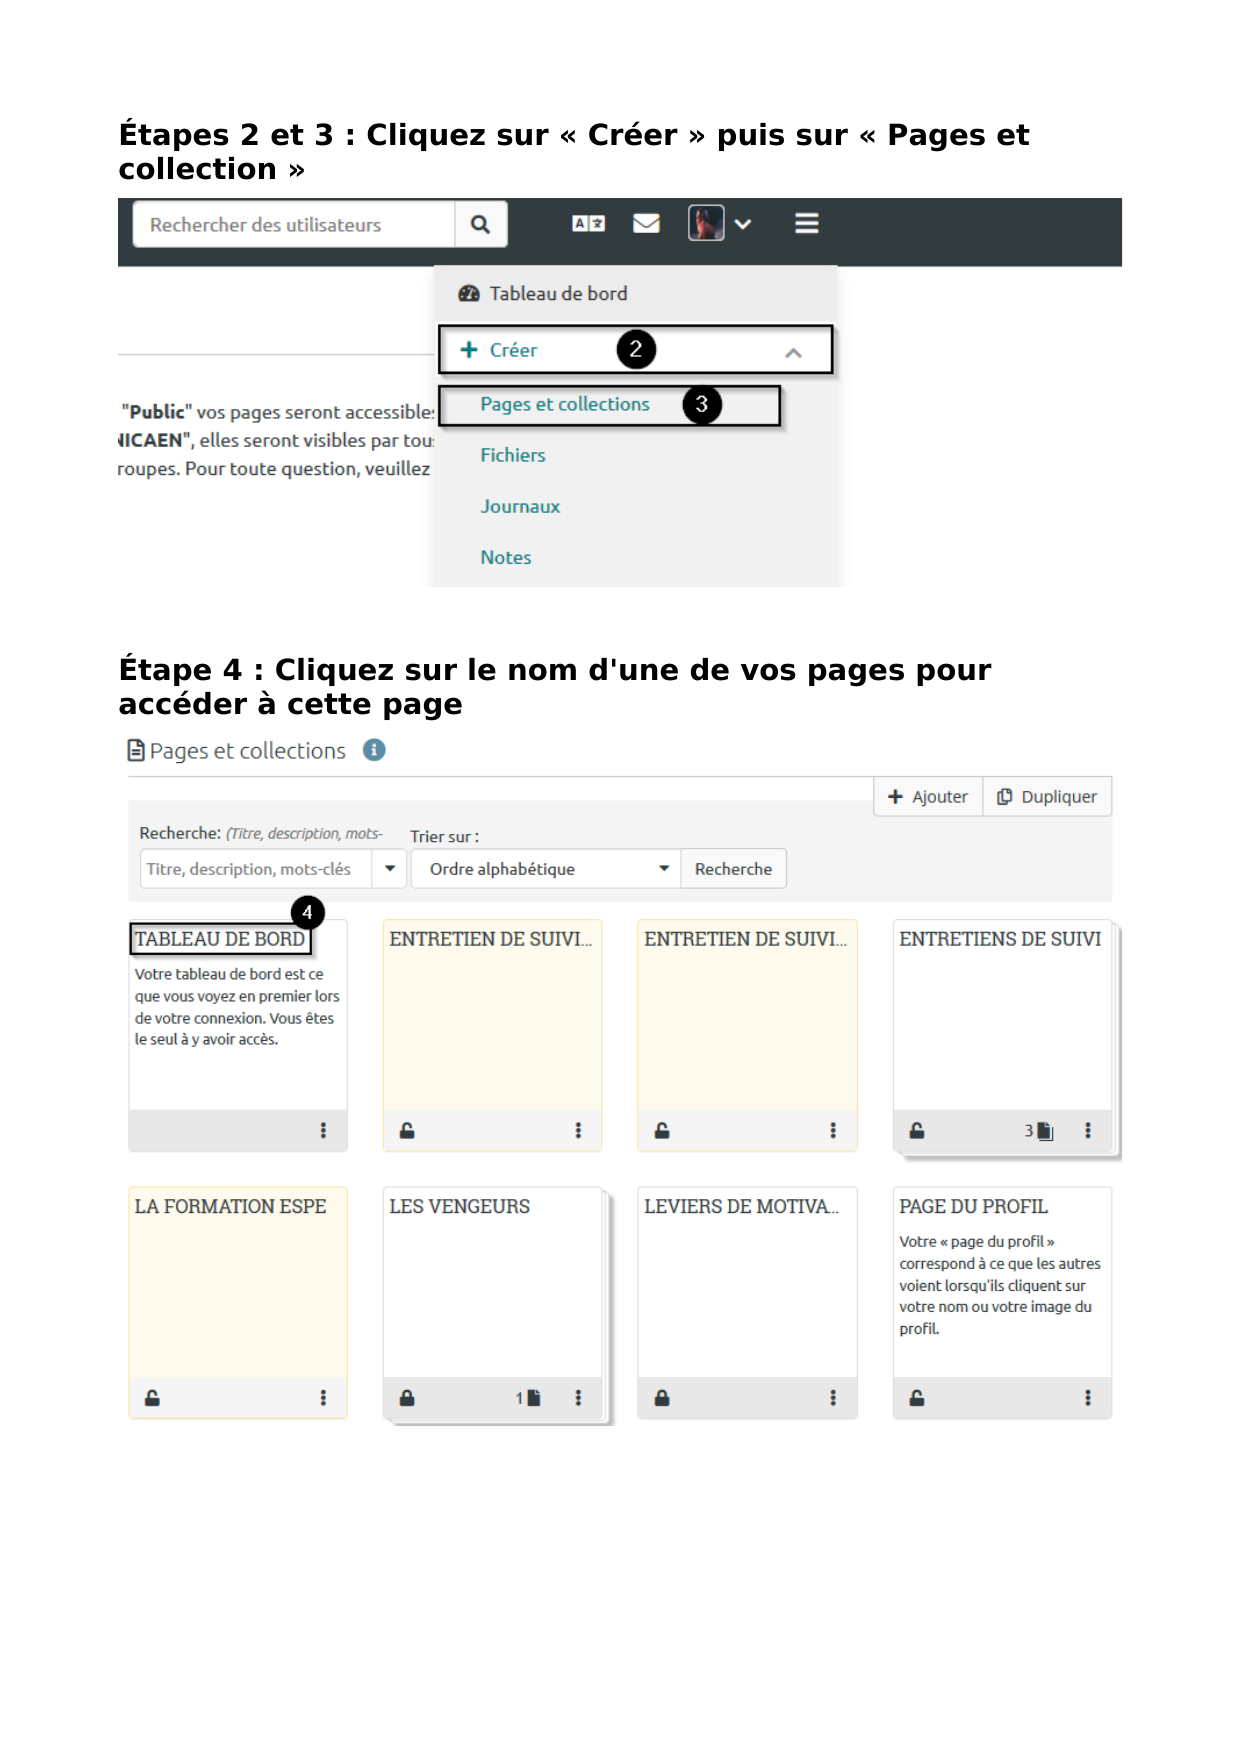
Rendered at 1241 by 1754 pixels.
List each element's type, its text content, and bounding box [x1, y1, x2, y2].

subtitle Étapes 2 et 3 : Cliquez sur « Créer » puis sur « Pages et collection » [118, 118, 1122, 186]
picture [118, 733, 1123, 1426]
picture [118, 198, 1123, 587]
subtitle Étape 4 : Cliquez sur le nom d'une de vos pages pour accéder à cette page [118, 653, 1122, 721]
